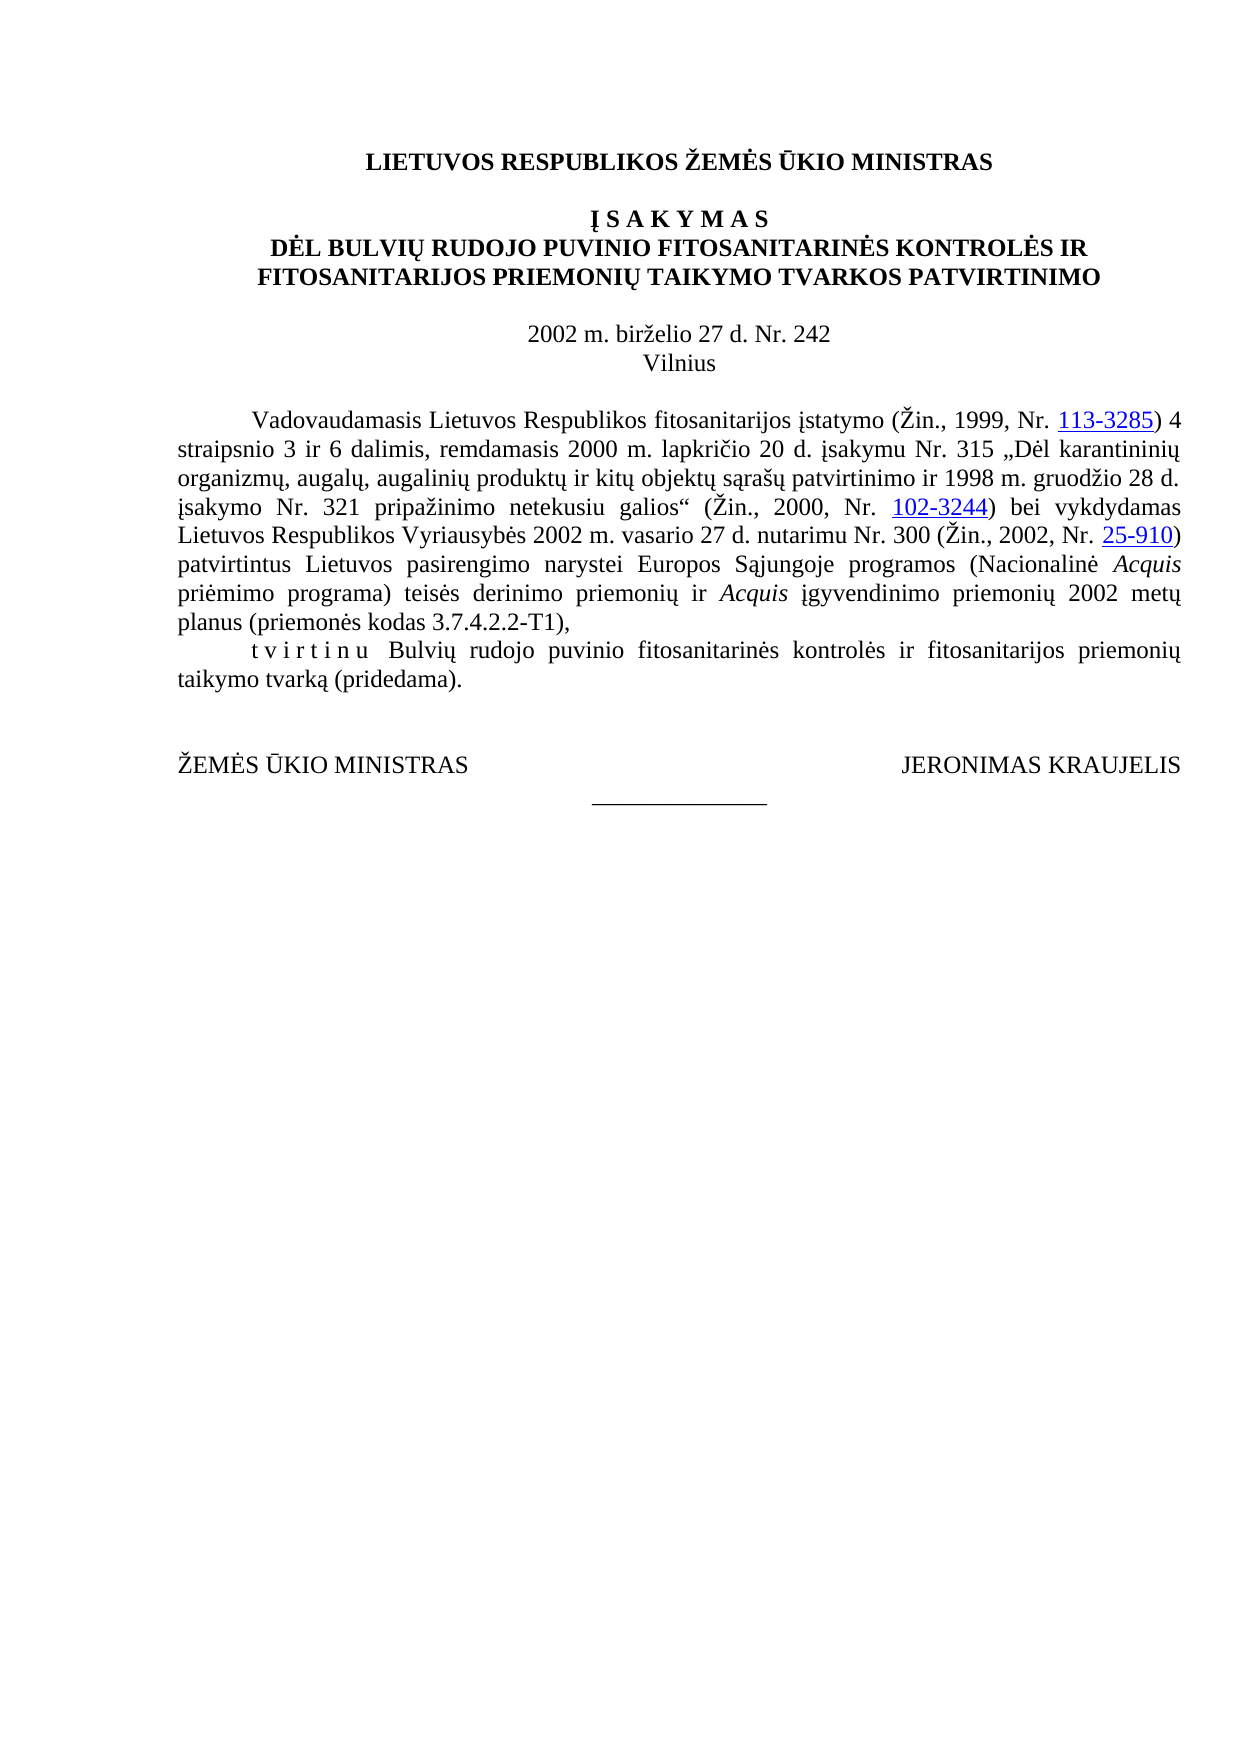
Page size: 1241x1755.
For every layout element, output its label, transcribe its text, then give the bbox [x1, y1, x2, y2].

text LIETUVOS RESPUBLIKOS ŽEMĖS ŪKIO MINISTRAS [177, 147, 1181, 176]
text ______________ [177, 779, 1181, 808]
text tvirtinu Bulvių rudojo puvinio fitosanitarinės kontrolės ir fitosanitarijos priemonių taikymo tvarką (pridedama). [177, 636, 1181, 693]
text Į S A K Y M A S [177, 204, 1181, 233]
text Vadovaudamasis Lietuvos Respublikos fitosanitarijos įstatymo (Žin., 1999, Nr. 113-3285) 4 straipsnio 3 ir 6 dalimis, remdamasis 2000 m. lapkričio 20 d. įsakymu Nr. 315 „Dėl karantininių organizmų, augalų, augalinių produktų ir kitų objektų sąrašų patvirtinimo ir 1998 m. gruodžio 28 d. įsakymo Nr. 321 pripažinimo netekusiu galios“ (Žin., 2000, Nr. 102-3244) bei vykdydamas Lietuvos Respublikos Vyriausybės 2002 m. vasario 27 d. nutarimu Nr. 300 (Žin., 2002, Nr. 25-910) patvirtintus Lietuvos pasirengimo narystei Europos Sąjungoje programos (Nacionalinė Acquis priėmimo programa) teisės derinimo priemonių ir Acquis įgyvendinimo priemonių 2002 metų planus (priemonės kodas 3.7.4.2.2-T1), [177, 406, 1181, 636]
text ŽEMĖS ŪKIO Ministras Jeronimas Kraujelis [177, 751, 1181, 779]
text DĖL BULVIŲ RUDOJO PUVINIO FITOSANITARINĖS KONTROLĖS IR FITOSANITARIJOS PRIEMONIŲ TAIKYMO TVARKOS PATVIRTINIMO [177, 233, 1181, 291]
text 2002 m. birželio 27 d. Nr. 242 [177, 319, 1181, 348]
text Vilnius [177, 348, 1181, 377]
